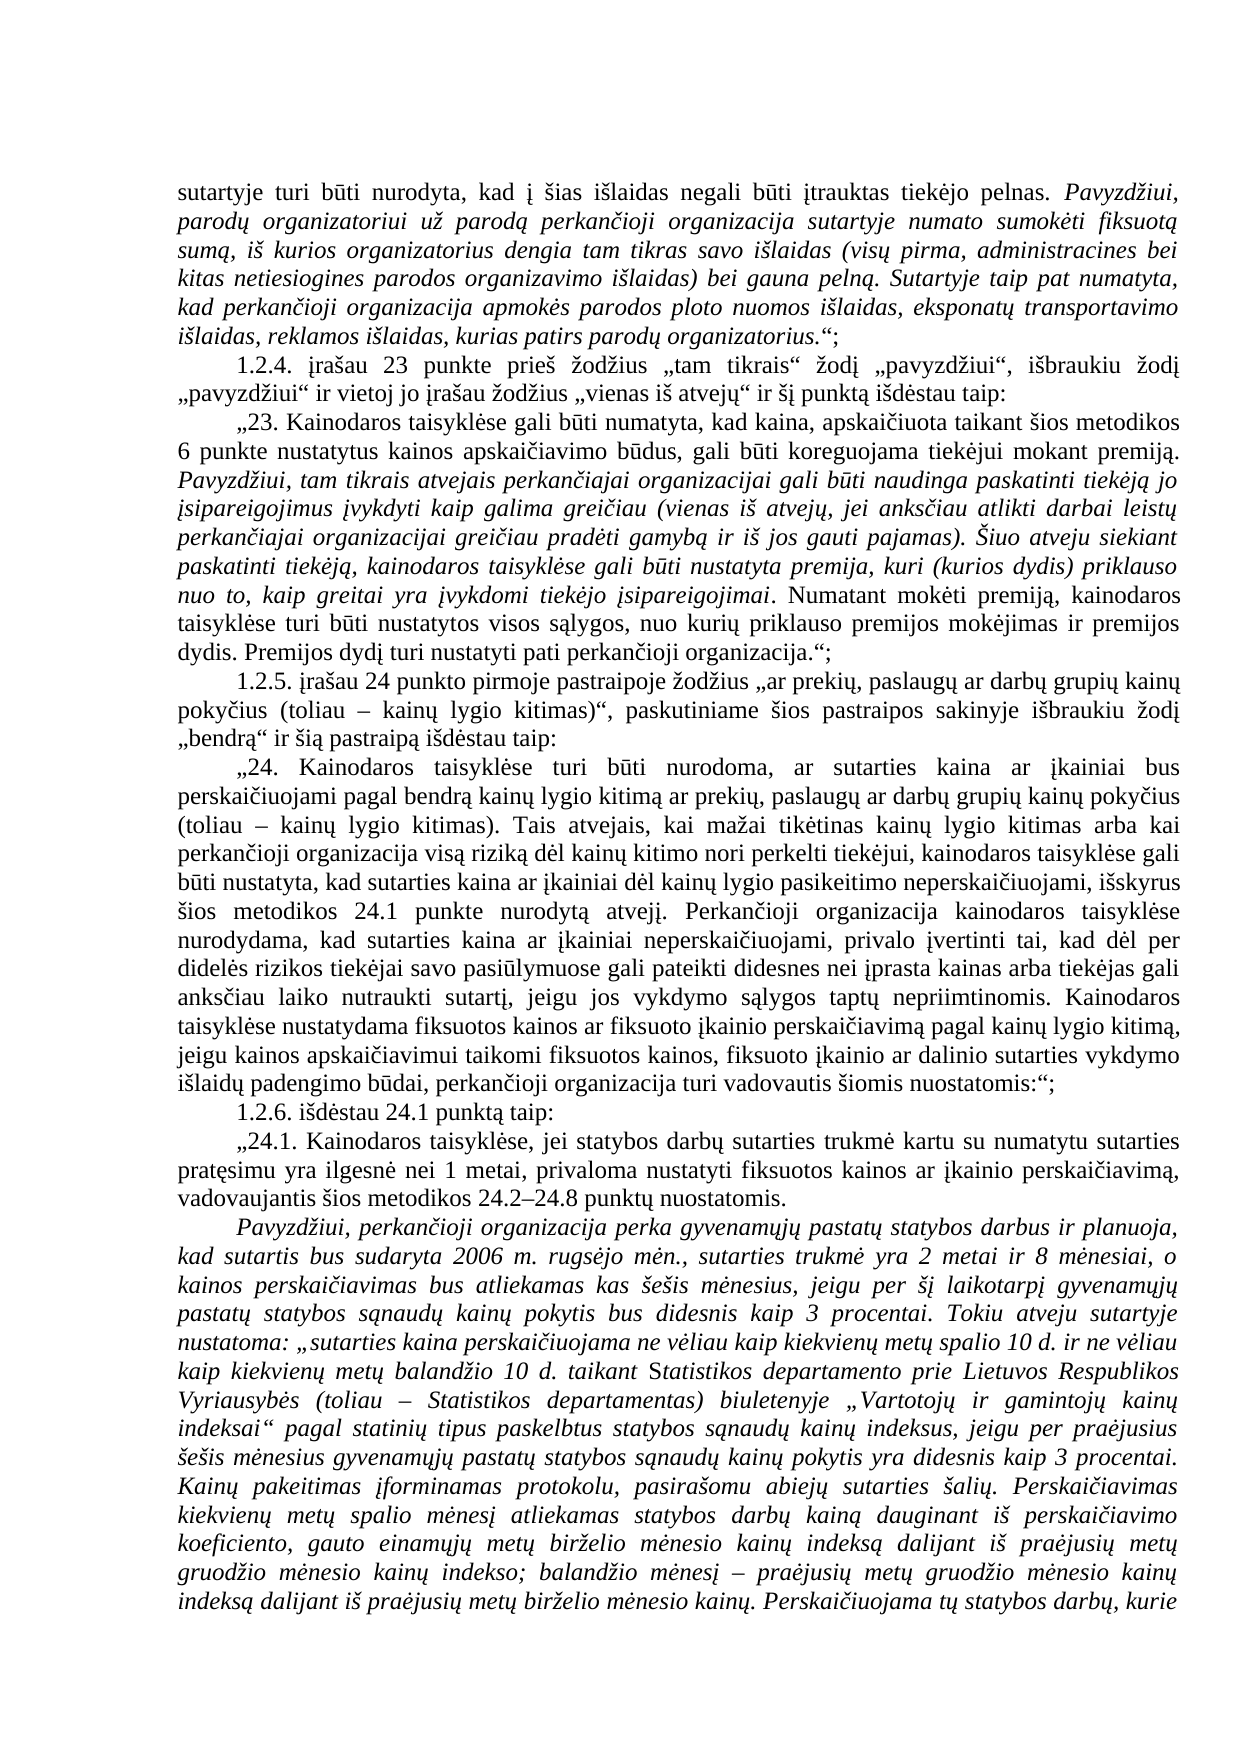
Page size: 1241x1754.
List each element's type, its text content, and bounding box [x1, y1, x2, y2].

text „24.1. Kainodaros taisyklėse, jei statybos darbų sutarties trukmė kartu su numatytu sutarties pratęsimu yra ilgesnė nei 1 metai, privaloma nustatyti fiksuotos kainos ar įkainio perskaičiavimą, vadovaujantis šios metodikos 24.2–24.8 punktų nuostatomis. [177, 1126, 1181, 1212]
text sutartyje turi būti nurodyta, kad į šias išlaidas negali būti įtrauktas tiekėjo pelnas. Pavyzdžiui, parodų organizatoriui už parodą perkančioji organizacija sutartyje numato sumokėti fiksuotą sumą, iš kurios organizatorius dengia tam tikras savo išlaidas (visų pirma, administracines bei kitas netiesiogines parodos organizavimo išlaidas) bei gauna pelną. Sutartyje taip pat numatyta, kad perkančioji organizacija apmokės parodos ploto nuomos išlaidas, eksponatų transportavimo išlaidas, reklamos išlaidas, kurias patirs parodų organizatorius.“; [177, 177, 1181, 350]
text „23. Kainodaros taisyklėse gali būti numatyta, kad kaina, apskaičiuota taikant šios metodikos 6 punkte nustatytus kainos apskaičiavimo būdus, gali būti koreguojama tiekėjui mokant premiją. Pavyzdžiui, tam tikrais atvejais perkančiajai organizacijai gali būti naudinga paskatinti tiekėją jo įsipareigojimus įvykdyti kaip galima greičiau (vienas iš atvejų, jei anksčiau atlikti darbai leistų perkančiajai organizacijai greičiau pradėti gamybą ir iš jos gauti pajamas). Šiuo atveju siekiant paskatinti tiekėją, kainodaros taisyklėse gali būti nustatyta premija, kuri (kurios dydis) priklauso nuo to, kaip greitai yra įvykdomi tiekėjo įsipareigojimai. Numatant mokėti premiją, kainodaros taisyklėse turi būti nustatytos visos sąlygos, nuo kurių priklauso premijos mokėjimas ir premijos dydis. Premijos dydį turi nustatyti pati perkančioji organizacija.“; [177, 407, 1181, 666]
text 1.2.4. įrašau 23 punkte prieš žodžius „tam tikrais“ žodį „pavyzdžiui“, išbraukiu žodį „pavyzdžiui“ ir vietoj jo įrašau žodžius „vienas iš atvejų“ ir šį punktą išdėstau taip: [177, 350, 1181, 407]
text 1.2.6. išdėstau 24.1 punktą taip: [177, 1097, 1181, 1126]
text 1.2.5. įrašau 24 punkto pirmoje pastraipoje žodžius „ar prekių, paslaugų ar darbų grupių kainų pokyčius (toliau – kainų lygio kitimas)“, paskutiniame šios pastraipos sakinyje išbraukiu žodį „bendrą“ ir šią pastraipą išdėstau taip: [177, 666, 1181, 752]
text Pavyzdžiui, perkančioji organizacija perka gyvenamųjų pastatų statybos darbus ir planuoja, kad sutartis bus sudaryta 2006 m. rugsėjo mėn., sutarties trukmė yra 2 metai ir 8 mėnesiai, o kainos perskaičiavimas bus atliekamas kas šešis mėnesius, jeigu per šį laikotarpį gyvenamųjų pastatų statybos sąnaudų kainų pokytis bus didesnis kaip 3 procentai. Tokiu atveju sutartyje nustatoma: „sutarties kaina perskaičiuojama ne vėliau kaip kiekvienų metų spalio 10 d. ir ne vėliau kaip kiekvienų metų balandžio 10 d. taikant Statistikos departamento prie Lietuvos Respublikos Vyriausybės (toliau – Statistikos departamentas) biuletenyje „Vartotojų ir gamintojų kainų indeksai“ pagal statinių tipus paskelbtus statybos sąnaudų kainų indeksus, jeigu per praėjusius šešis mėnesius gyvenamųjų pastatų statybos sąnaudų kainų pokytis yra didesnis kaip 3 procentai. Kainų pakeitimas įforminamas protokolu, pasirašomu abiejų sutarties šalių. Perskaičiavimas kiekvienų metų spalio mėnesį atliekamas statybos darbų kainą dauginant iš perskaičiavimo koeficiento, gauto einamųjų metų birželio mėnesio kainų indeksą dalijant iš praėjusių metų gruodžio mėnesio kainų indekso; balandžio mėnesį – praėjusių metų gruodžio mėnesio kainų indeksą dalijant iš praėjusių metų birželio mėnesio kainų. Perskaičiuojama tų statybos darbų, kurie [177, 1212, 1181, 1615]
text „24. Kainodaros taisyklėse turi būti nurodoma, ar sutarties kaina ar įkainiai bus perskaičiuojami pagal bendrą kainų lygio kitimą ar prekių, paslaugų ar darbų grupių kainų pokyčius (toliau – kainų lygio kitimas). Tais atvejais, kai mažai tikėtinas kainų lygio kitimas arba kai perkančioji organizacija visą riziką dėl kainų kitimo nori perkelti tiekėjui, kainodaros taisyklėse gali būti nustatyta, kad sutarties kaina ar įkainiai dėl kainų lygio pasikeitimo neperskaičiuojami, išskyrus šios metodikos 24.1 punkte nurodytą atvejį. Perkančioji organizacija kainodaros taisyklėse nurodydama, kad sutarties kaina ar įkainiai neperskaičiuojami, privalo įvertinti tai, kad dėl per didelės rizikos tiekėjai savo pasiūlymuose gali pateikti didesnes nei įprasta kainas arba tiekėjas gali anksčiau laiko nutraukti sutartį, jeigu jos vykdymo sąlygos taptų nepriimtinomis. Kainodaros taisyklėse nustatydama fiksuotos kainos ar fiksuoto įkainio perskaičiavimą pagal kainų lygio kitimą, jeigu kainos apskaičiavimui taikomi fiksuotos kainos, fiksuoto įkainio ar dalinio sutarties vykdymo išlaidų padengimo būdai, perkančioji organizacija turi vadovautis šiomis nuostatomis:“; [177, 752, 1181, 1097]
